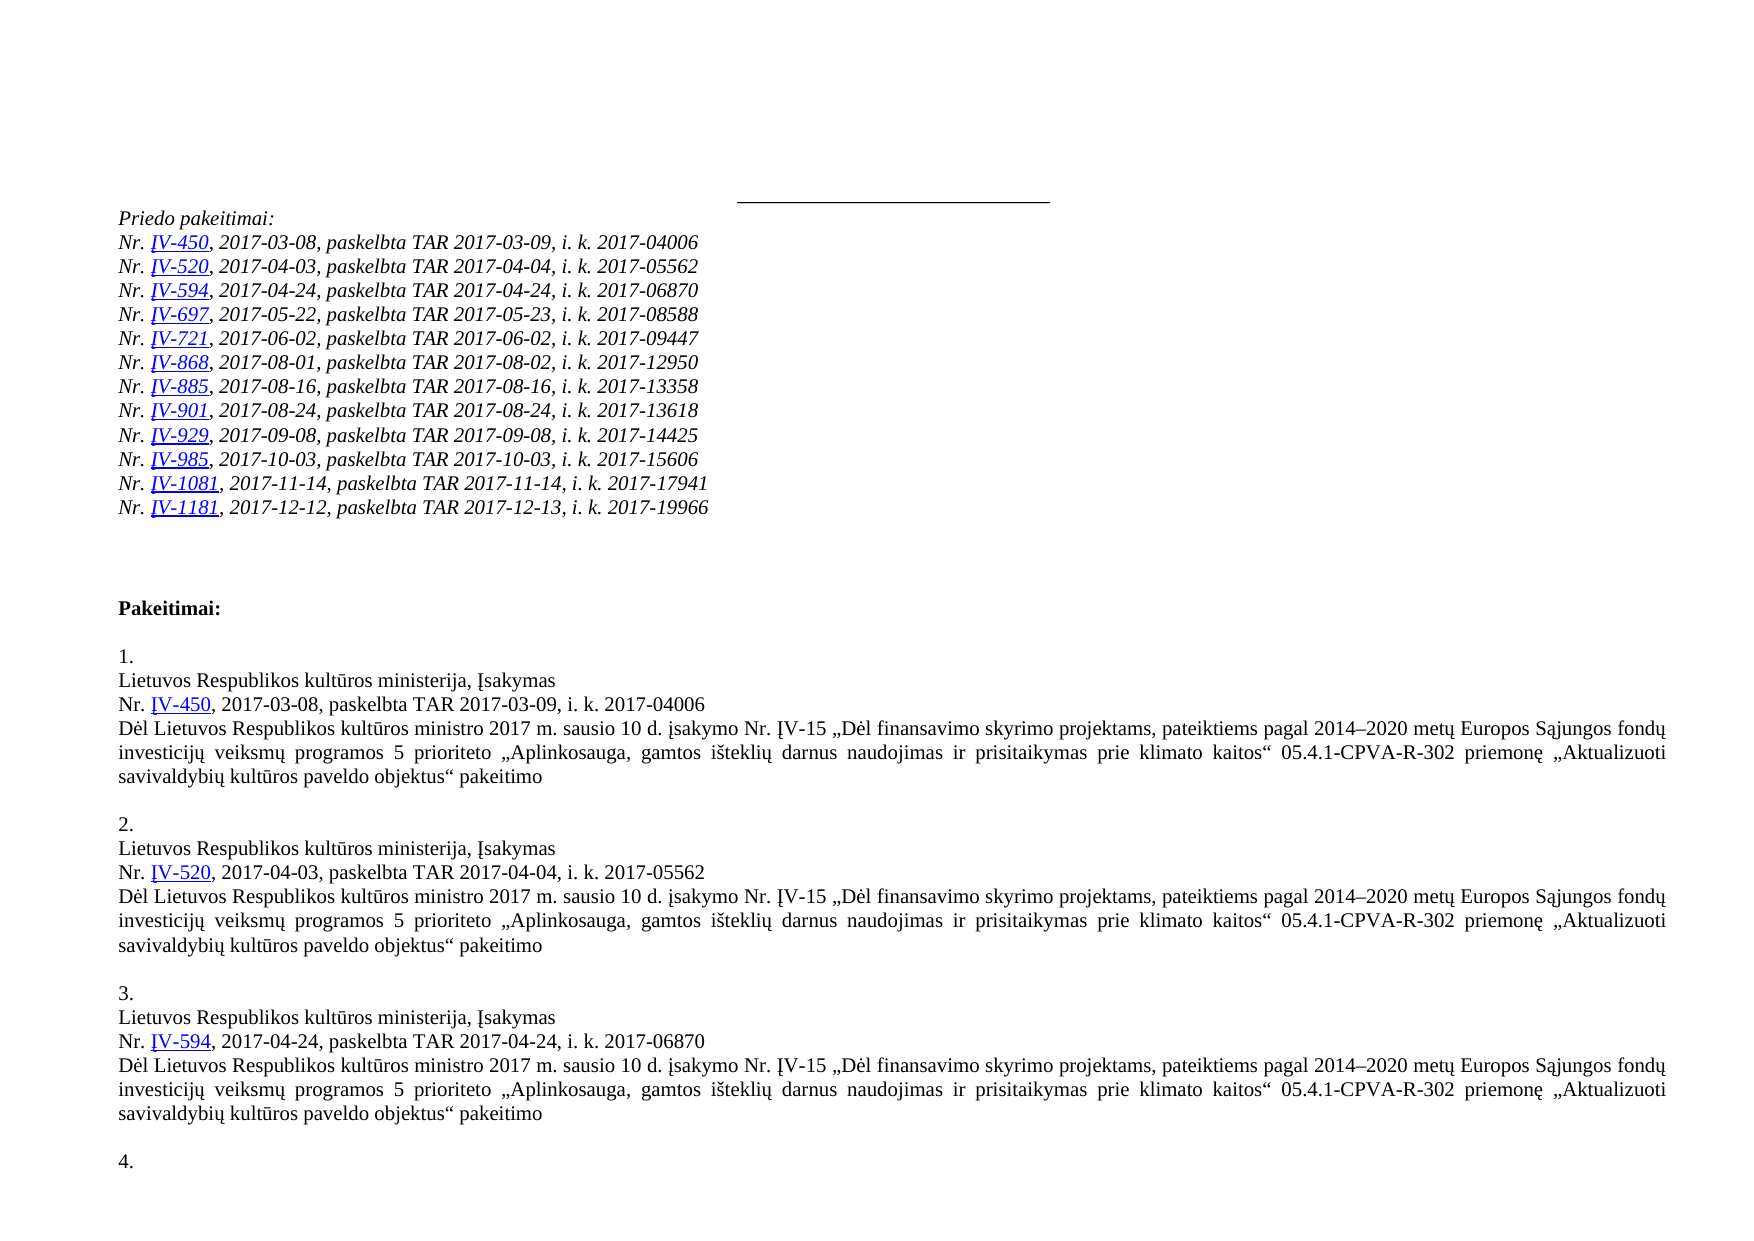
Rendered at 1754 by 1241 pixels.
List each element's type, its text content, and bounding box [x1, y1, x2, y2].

text Nr. ĮV-721, 2017-06-02, paskelbta TAR 2017-06-02, i. k. 2017-09447 [118, 326, 1668, 350]
text Nr. ĮV-868, 2017-08-01, paskelbta TAR 2017-08-02, i. k. 2017-12950 [118, 350, 1668, 374]
text Nr. ĮV-1081, 2017-11-14, paskelbta TAR 2017-11-14, i. k. 2017-17941 [118, 471, 1668, 495]
text 3. [118, 981, 1668, 1005]
text Priedo pakeitimai: [118, 206, 1668, 230]
text Dėl Lietuvos Respublikos kultūros ministro 2017 m. sausio 10 d. įsakymo Nr. ĮV-15 „Dėl finansavimo skyrimo projektams, pateiktiems pagal 2014–2020 metų Europos Sąjungos fondų investicijų veiksmų programos 5 prioriteto „Aplinkosauga, gamtos išteklių darnus naudojimas ir prisitaikymas prie klimato kaitos“ 05.4.1-CPVA-R-302 priemonę „Aktualizuoti savivaldybių kultūros paveldo objektus“ pakeitimo [118, 884, 1668, 957]
text Nr. ĮV-594, 2017-04-24, paskelbta TAR 2017-04-24, i. k. 2017-06870 [118, 278, 1668, 302]
text Nr. ĮV-697, 2017-05-22, paskelbta TAR 2017-05-23, i. k. 2017-08588 [118, 302, 1668, 326]
text Nr. ĮV-520, 2017-04-03, paskelbta TAR 2017-04-04, i. k. 2017-05562 [118, 254, 1668, 278]
text Nr. ĮV-985, 2017-10-03, paskelbta TAR 2017-10-03, i. k. 2017-15606 [118, 447, 1668, 471]
text Nr. ĮV-450, 2017-03-08, paskelbta TAR 2017-03-09, i. k. 2017-04006 [118, 692, 1668, 716]
text Nr. ĮV-901, 2017-08-24, paskelbta TAR 2017-08-24, i. k. 2017-13618 [118, 398, 1668, 422]
text Lietuvos Respublikos kultūros ministerija, Įsakymas [118, 1005, 1668, 1029]
text Nr. ĮV-594, 2017-04-24, paskelbta TAR 2017-04-24, i. k. 2017-06870 [118, 1029, 1668, 1053]
text Nr. ĮV-885, 2017-08-16, paskelbta TAR 2017-08-16, i. k. 2017-13358 [118, 374, 1668, 398]
text 2. [118, 812, 1668, 836]
text 1. [118, 644, 1668, 668]
text Nr. ĮV-1181, 2017-12-12, paskelbta TAR 2017-12-13, i. k. 2017-19966 [118, 495, 1668, 519]
text Nr. ĮV-450, 2017-03-08, paskelbta TAR 2017-03-09, i. k. 2017-04006 [118, 230, 1668, 254]
text Dėl Lietuvos Respublikos kultūros ministro 2017 m. sausio 10 d. įsakymo Nr. ĮV-15 „Dėl finansavimo skyrimo projektams, pateiktiems pagal 2014–2020 metų Europos Sąjungos fondų investicijų veiksmų programos 5 prioriteto „Aplinkosauga, gamtos išteklių darnus naudojimas ir prisitaikymas prie klimato kaitos“ 05.4.1-CPVA-R-302 priemonę „Aktualizuoti savivaldybių kultūros paveldo objektus“ pakeitimo [118, 1053, 1668, 1125]
text Lietuvos Respublikos kultūros ministerija, Įsakymas [118, 668, 1668, 692]
text Lietuvos Respublikos kultūros ministerija, Įsakymas [118, 836, 1668, 860]
text _________________________ [118, 177, 1668, 206]
text Nr. ĮV-520, 2017-04-03, paskelbta TAR 2017-04-04, i. k. 2017-05562 [118, 860, 1668, 884]
text Nr. ĮV-929, 2017-09-08, paskelbta TAR 2017-09-08, i. k. 2017-14425 [118, 422, 1668, 447]
text Dėl Lietuvos Respublikos kultūros ministro 2017 m. sausio 10 d. įsakymo Nr. ĮV-15 „Dėl finansavimo skyrimo projektams, pateiktiems pagal 2014–2020 metų Europos Sąjungos fondų investicijų veiksmų programos 5 prioriteto „Aplinkosauga, gamtos išteklių darnus naudojimas ir prisitaikymas prie klimato kaitos“ 05.4.1-CPVA-R-302 priemonę „Aktualizuoti savivaldybių kultūros paveldo objektus“ pakeitimo [118, 716, 1668, 788]
text Pakeitimai: [118, 596, 1668, 620]
text 4. [118, 1149, 1668, 1173]
